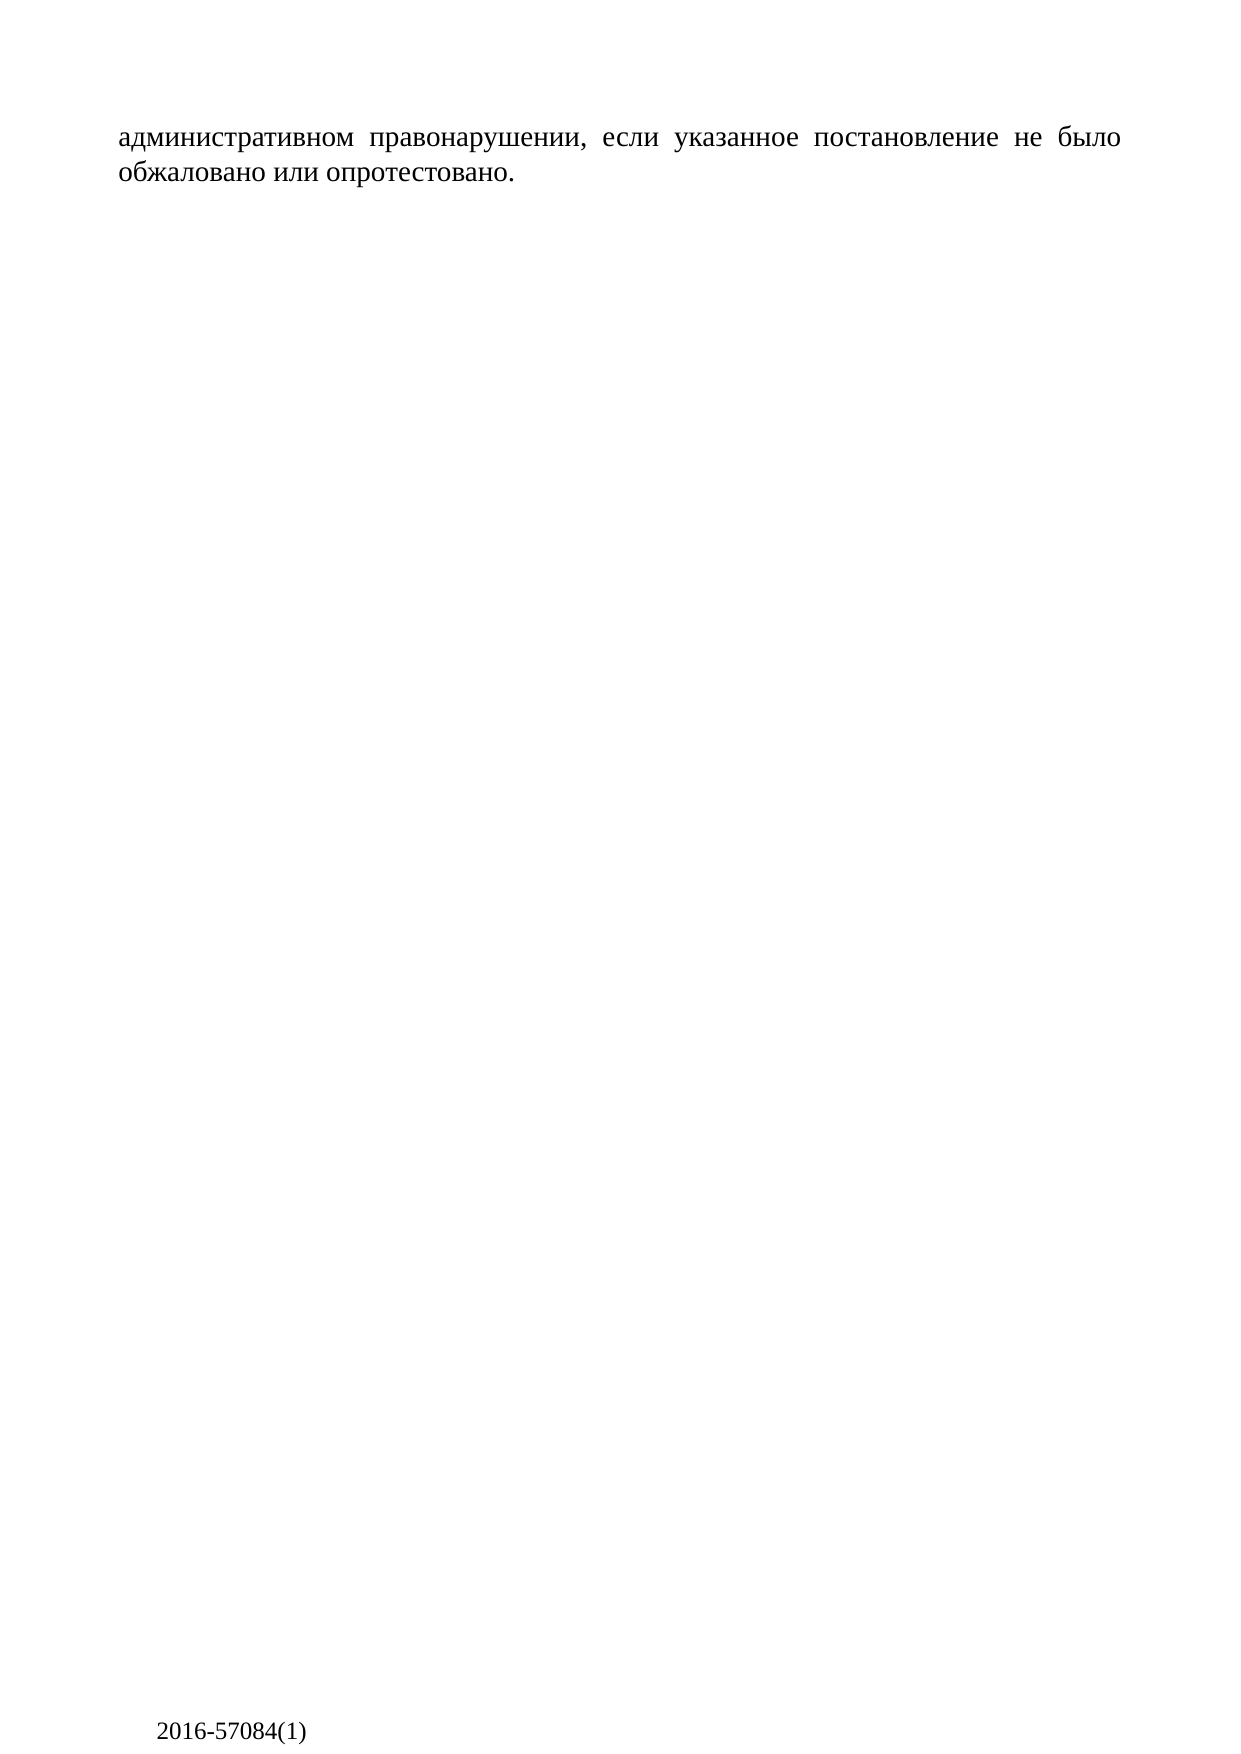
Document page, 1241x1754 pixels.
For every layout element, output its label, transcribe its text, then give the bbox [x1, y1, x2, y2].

text административном правонарушении, если указанное постановление не было обжаловано или опротестовано. [118, 118, 1122, 189]
